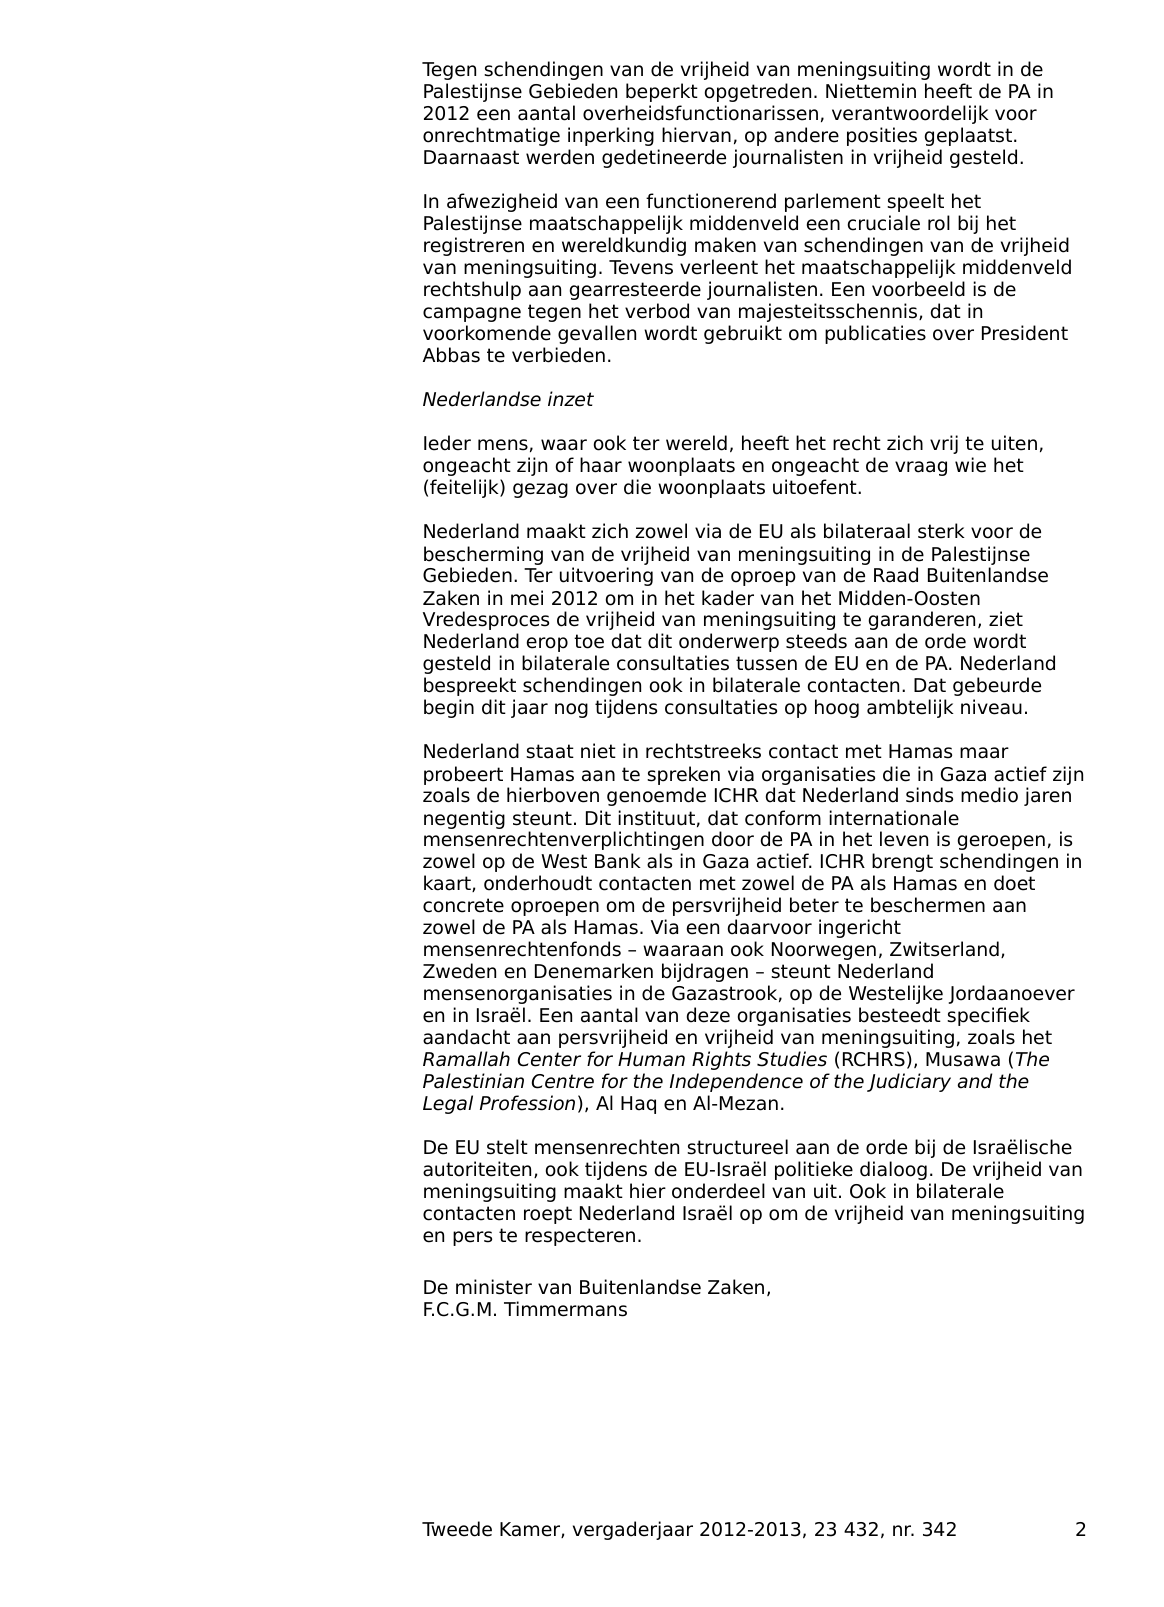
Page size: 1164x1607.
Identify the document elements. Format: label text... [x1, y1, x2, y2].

text De minister van Buitenlandse Zaken, F.C.G.M. Timmermans [422, 1277, 1087, 1321]
text Nederland maakt zich zowel via de EU als bilateraal sterk voor de bescherming van de vrijheid van meningsuiting in de Palestijnse Gebieden. Ter uitvoering van de oproep van de Raad Buitenlandse Zaken in mei 2012 om in het kader van het Midden-Oosten Vredesproces de vrijheid van meningsuiting te garanderen, ziet Nederland erop toe dat dit onderwerp steeds aan de orde wordt gesteld in bilaterale consultaties tussen de EU en de PA. Nederland bespreekt schendingen ook in bilaterale contacten. Dat gebeurde begin dit jaar nog tijdens consultaties op hoog ambtelijk niveau. [422, 521, 1087, 719]
text In afwezigheid van een functionerend parlement speelt het Palestijnse maatschappelijk middenveld een cruciale rol bij het registreren en wereldkundig maken van schendingen van de vrijheid van meningsuiting. Tevens verleent het maatschappelijk middenveld rechtshulp aan gearresteerde journalisten. Een voorbeeld is de campagne tegen het verbod van majesteitsschennis, dat in voorkomende gevallen wordt gebruikt om publicaties over President Abbas te verbieden. [422, 191, 1087, 367]
text Tegen schendingen van de vrijheid van meningsuiting wordt in de Palestijnse Gebieden beperkt opgetreden. Niettemin heeft de PA in 2012 een aantal overheidsfunctionarissen, verantwoordelijk voor onrechtmatige inperking hiervan, op andere posities geplaatst. Daarnaast werden gedetineerde journalisten in vrijheid gesteld. [422, 59, 1087, 169]
subtitle Nederlandse inzet [422, 389, 1087, 411]
text De EU stelt mensenrechten structureel aan de orde bij de Israëlische autoriteiten, ook tijdens de EU-Israël politieke dialoog. De vrijheid van meningsuiting maakt hier onderdeel van uit. Ook in bilaterale contacten roept Nederland Israël op om de vrijheid van meningsuiting en pers te respecteren. [422, 1137, 1087, 1247]
text Nederland staat niet in rechtstreeks contact met Hamas maar probeert Hamas aan te spreken via organisaties die in Gaza actief zijn zoals de hierboven genoemde ICHR dat Nederland sinds medio jaren negentig steunt. Dit instituut, dat conform internationale mensenrechtenverplichtingen door de PA in het leven is geroepen, is zowel op de West Bank als in Gaza actief. ICHR brengt schendingen in kaart, onderhoudt contacten met zowel de PA als Hamas en doet concrete oproepen om de persvrijheid beter te beschermen aan zowel de PA als Hamas. Via een daarvoor ingericht mensenrechtenfonds – waaraan ook Noorwegen, Zwitserland, Zweden en Denemarken bijdragen – steunt Nederland mensenorganisaties in de Gazastrook, op de Westelijke Jordaanoever en in Israël. Een aantal van deze organisaties besteedt specifiek aandacht aan persvrijheid en vrijheid van meningsuiting, zoals het Ramallah Center for Human Rights Studies (RCHRS), Musawa (The Palestinian Centre for the Independence of the Judiciary and the Legal Profession), Al Haq en Al-Mezan. [422, 741, 1087, 1115]
text Ieder mens, waar ook ter wereld, heeft het recht zich vrij te uiten, ongeacht zijn of haar woonplaats en ongeacht de vraag wie het (feitelijk) gezag over die woonplaats uitoefent. [422, 433, 1087, 499]
